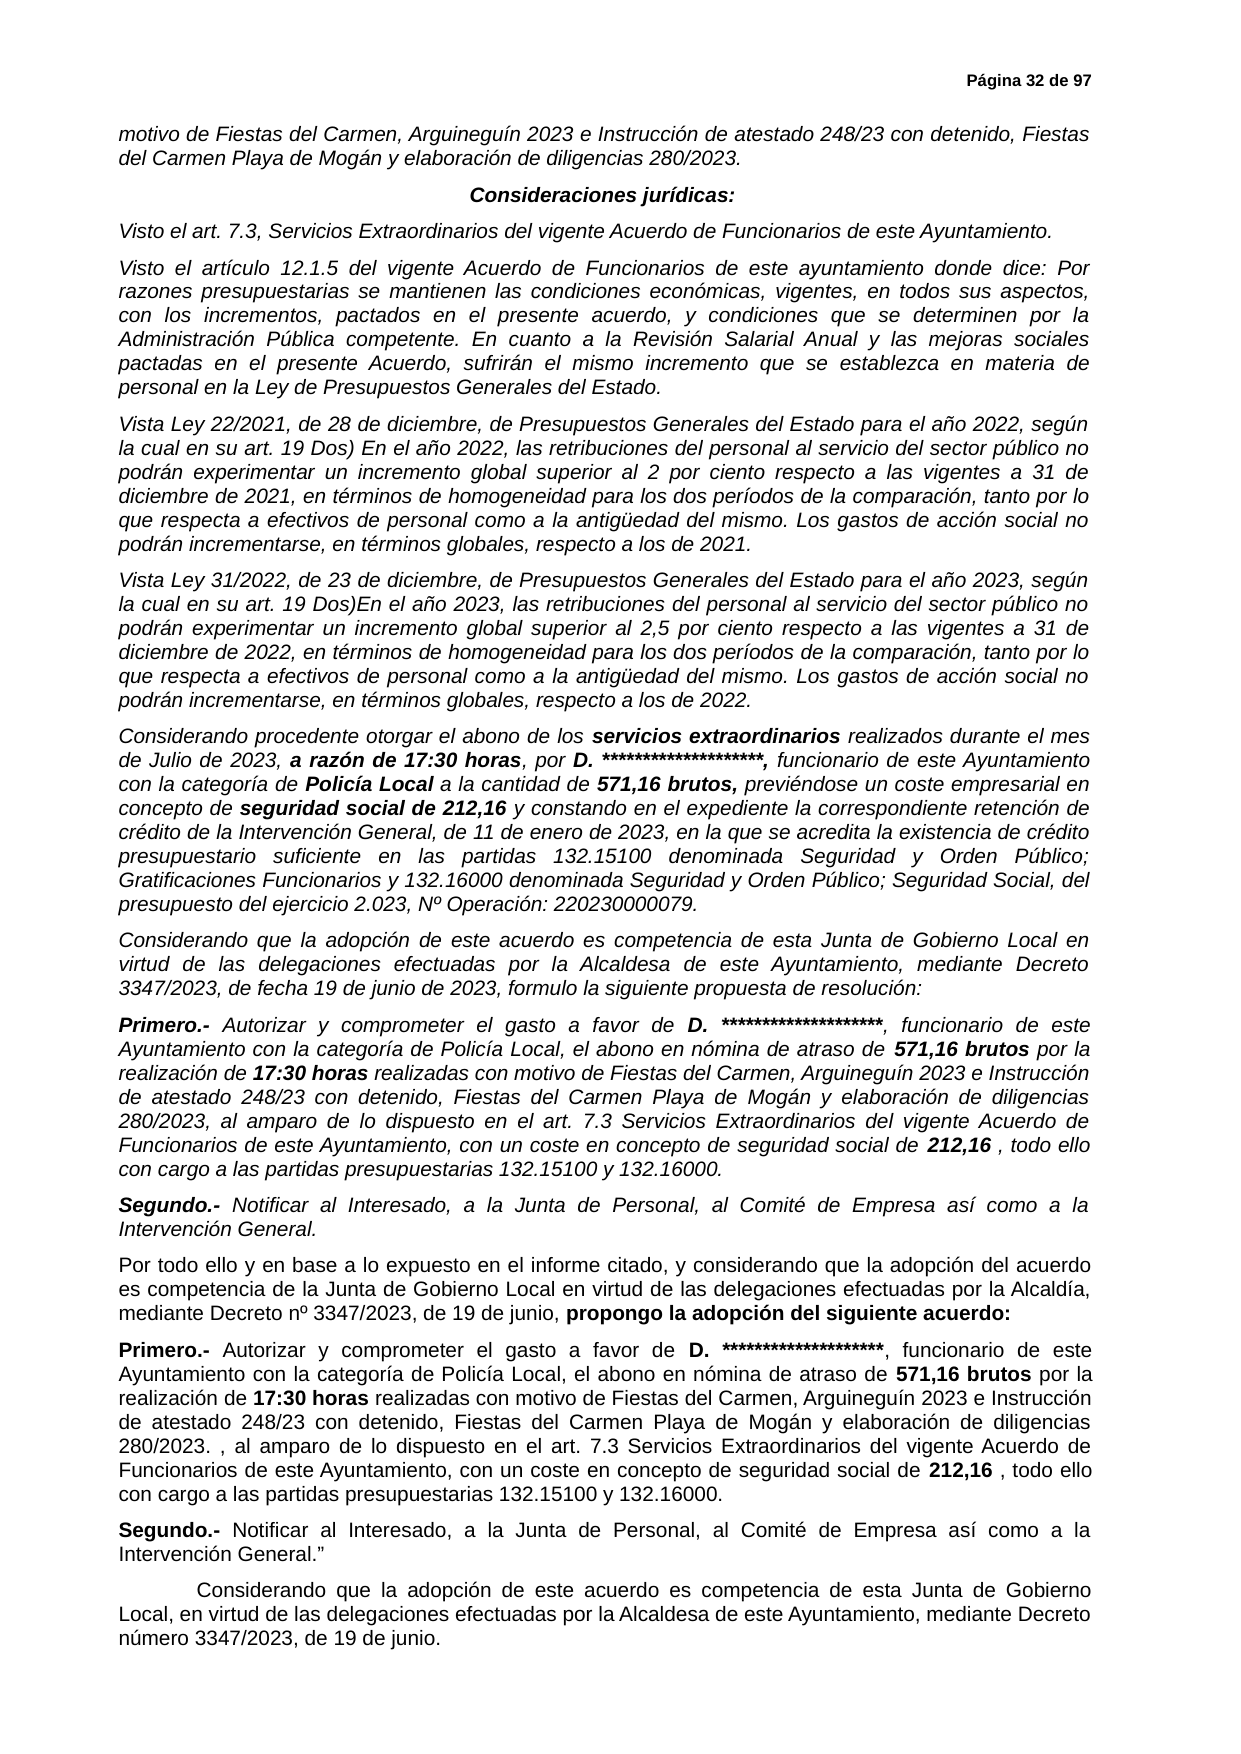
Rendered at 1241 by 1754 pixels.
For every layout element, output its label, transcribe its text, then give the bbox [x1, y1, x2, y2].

text Primero.- Autorizar y comprometer el gasto a favor de D. ********************, funcionario de este Ayuntamiento con la categoría de Policía Local, el abono en nómina de atraso de 571,16 brutos por la realización de 17:30 horas realizadas con motivo de Fiestas del Carmen, Arguineguín 2023 e Instrucción de atestado 248/23 con detenido, Fiestas del Carmen Playa de Mogán y elaboración de diligencias 280/2023. , al amparo de lo dispuesto en el art. 7.3 Servicios Extraordinarios del vigente Acuerdo de Funcionarios de este Ayuntamiento, con un coste en concepto de seguridad social de 212,16 , todo ello con cargo a las partidas presupuestarias 132.15100 y 132.16000. [118, 1338, 1092, 1505]
text Considerando procedente otorgar el abono de los servicios extraordinarios realizados durante el mes de Julio de 2023, a razón de 17:30 horas, por D. ********************, funcionario de este Ayuntamiento con la categoría de Policía Local a la cantidad de 571,16 brutos, previéndose un coste empresarial en concepto de seguridad social de 212,16 y constando en el expediente la correspondiente retención de crédito de la Intervención General, de 11 de enero de 2023, en la que se acredita la existencia de crédito presupuestario suficiente en las partidas 132.15100 denominada Seguridad y Orden Público; Gratificaciones Funcionarios y 132.16000 denominada Seguridad y Orden Público; Seguridad Social, del presupuesto del ejercicio 2.023, Nº Operación: 220230000079. [118, 724, 1092, 916]
text Visto el artículo 12.1.5 del vigente Acuerdo de Funcionarios de este ayuntamiento donde dice: Por razones presupuestarias se mantienen las condiciones económicas, vigentes, en todos sus aspectos, con los incrementos, pactados en el presente acuerdo, y condiciones que se determinen por la Administración Pública competente. En cuanto a la Revisión Salarial Anual y las mejoras sociales pactadas en el presente Acuerdo, sufrirán el mismo incremento que se establezca en materia de personal en la Ley de Presupuestos Generales del Estado. [118, 255, 1092, 399]
text Considerando que la adopción de este acuerdo es competencia de esta Junta de Gobierno Local en virtud de las delegaciones efectuadas por la Alcaldesa de este Ayuntamiento, mediante Decreto 3347/2023, de fecha 19 de junio de 2023, formulo la siguiente propuesta de resolución: [118, 928, 1092, 1000]
text Vista Ley 31/2022, de 23 de diciembre, de Presupuestos Generales del Estado para el año 2023, según la cual en su art. 19 Dos)En el año 2023, las retribuciones del personal al servicio del sector público no podrán experimentar un incremento global superior al 2,5 por ciento respecto a las vigentes a 31 de diciembre de 2022, en términos de homogeneidad para los dos períodos de la comparación, tanto por lo que respecta a efectivos de personal como a la antigüedad del mismo. Los gastos de acción social no podrán incrementarse, en términos globales, respecto a los de 2022. [118, 568, 1092, 712]
text Segundo.- Notificar al Interesado, a la Junta de Personal, al Comité de Empresa así como a la Intervención General. [118, 1193, 1092, 1241]
text Considerando que la adopción de este acuerdo es competencia de esta Junta de Gobierno Local, en virtud de las delegaciones efectuadas por la Alcaldesa de este Ayuntamiento, mediante Decreto número 3347/2023, de 19 de junio. [118, 1578, 1092, 1650]
text Vista Ley 22/2021, de 28 de diciembre, de Presupuestos Generales del Estado para el año 2022, según la cual en su art. 19 Dos) En el año 2022, las retribuciones del personal al servicio del sector público no podrán experimentar un incremento global superior al 2 por ciento respecto a las vigentes a 31 de diciembre de 2021, en términos de homogeneidad para los dos períodos de la comparación, tanto por lo que respecta a efectivos de personal como a la antigüedad del mismo. Los gastos de acción social no podrán incrementarse, en términos globales, respecto a los de 2021. [118, 412, 1092, 555]
text Por todo ello y en base a lo expuesto en el informe citado, y considerando que la adopción del acuerdo es competencia de la Junta de Gobierno Local en virtud de las delegaciones efectuadas por la Alcaldía, mediante Decreto nº 3347/2023, de 19 de junio, propongo la adopción del siguiente acuerdo: [118, 1253, 1092, 1325]
text motivo de Fiestas del Carmen, Arguineguín 2023 e Instrucción de atestado 248/23 con detenido, Fiestas del Carmen Playa de Mogán y elaboración de diligencias 280/2023. [118, 122, 1092, 170]
text Segundo.- Notificar al Interesado, a la Junta de Personal, al Comité de Empresa así como a la Intervención General.” [118, 1518, 1092, 1566]
text Visto el art. 7.3, Servicios Extraordinarios del vigente Acuerdo de Funcionarios de este Ayuntamiento. [118, 219, 1092, 243]
text Consideraciones jurídicas: [118, 182, 1092, 206]
text Primero.- Autorizar y comprometer el gasto a favor de D. ********************, funcionario de este Ayuntamiento con la categoría de Policía Local, el abono en nómina de atraso de 571,16 brutos por la realización de 17:30 horas realizadas con motivo de Fiestas del Carmen, Arguineguín 2023 e Instrucción de atestado 248/23 con detenido, Fiestas del Carmen Playa de Mogán y elaboración de diligencias 280/2023, al amparo de lo dispuesto en el art. 7.3 Servicios Extraordinarios del vigente Acuerdo de Funcionarios de este Ayuntamiento, con un coste en concepto de seguridad social de 212,16 , todo ello con cargo a las partidas presupuestarias 132.15100 y 132.16000. [118, 1013, 1092, 1180]
